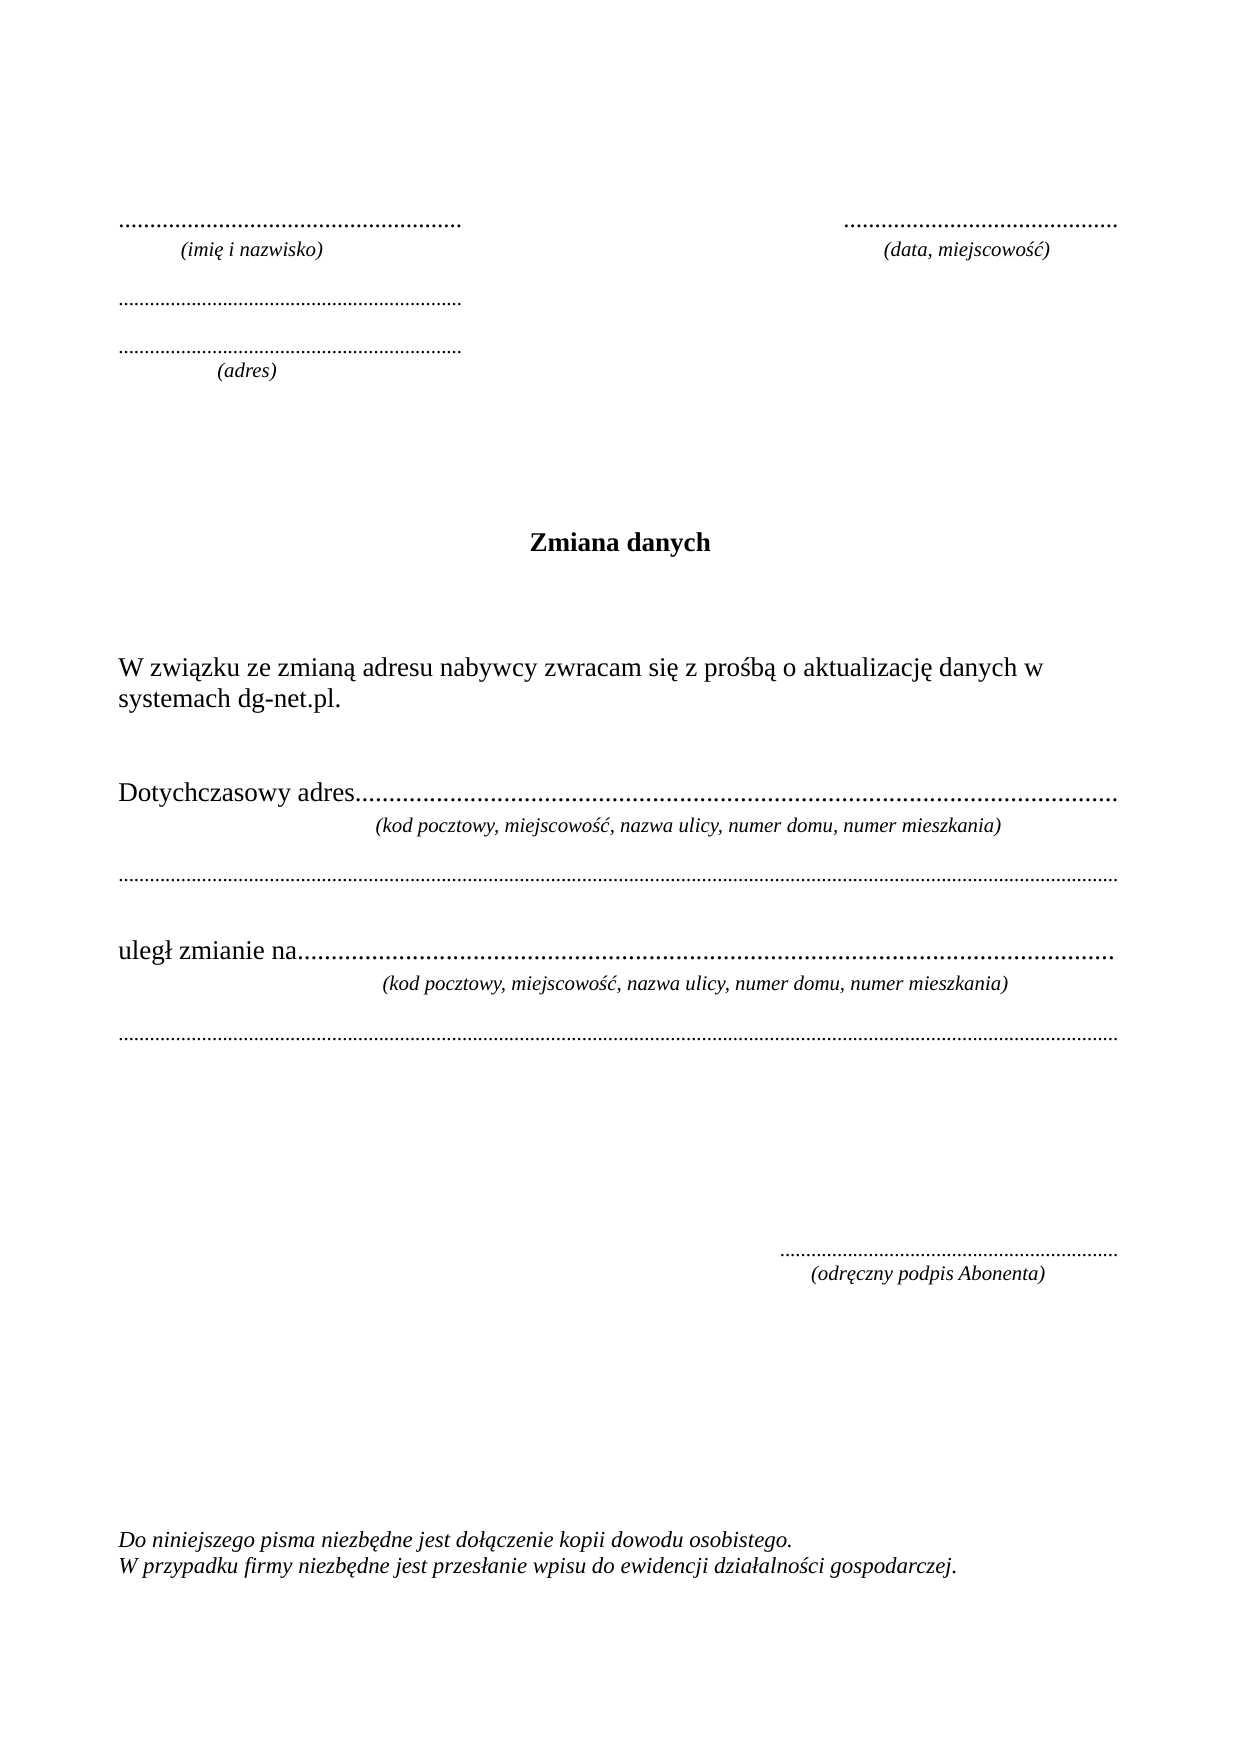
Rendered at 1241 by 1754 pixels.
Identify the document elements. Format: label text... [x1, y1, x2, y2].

text uległ zmianie na......................................................................................................................... [118, 934, 1122, 965]
text W przypadku firmy niezbędne jest przesłanie wpisu do ewidencji działalności gospodarczej. [118, 1552, 1122, 1579]
text Zmiana danych [118, 527, 1122, 558]
text ................................................................. [118, 1237, 1122, 1261]
text (adres) [118, 358, 1122, 382]
text Do niniejszego pisma niezbędne jest dołączenie kopii dowodu osobistego. [118, 1526, 1122, 1552]
text (kod pocztowy, miejscowość, nazwa ulicy, numer domu, numer mieszkania) [118, 807, 1122, 838]
text Dotychczasowy adres................................................................................................................. [118, 776, 1122, 807]
text ................................................................................................................................................................................................ [118, 1021, 1122, 1045]
text (odręczny podpis Abonenta) [118, 1261, 1122, 1285]
text (imię i nazwisko) (data, miejscowość) [118, 233, 1122, 262]
text .................................................................. [118, 334, 1122, 358]
text .................................................................. [118, 286, 1122, 310]
text (kod pocztowy, miejscowość, nazwa ulicy, numer domu, numer mieszkania) [118, 965, 1122, 997]
text ................................................................................................................................................................................................ [118, 862, 1122, 886]
text ....................................................... ............................................ [118, 204, 1122, 233]
text W związku ze zmianą adresu nabywcy zwracam się z prośbą o aktualizację danych w systemach dg-net.pl. [118, 651, 1122, 713]
